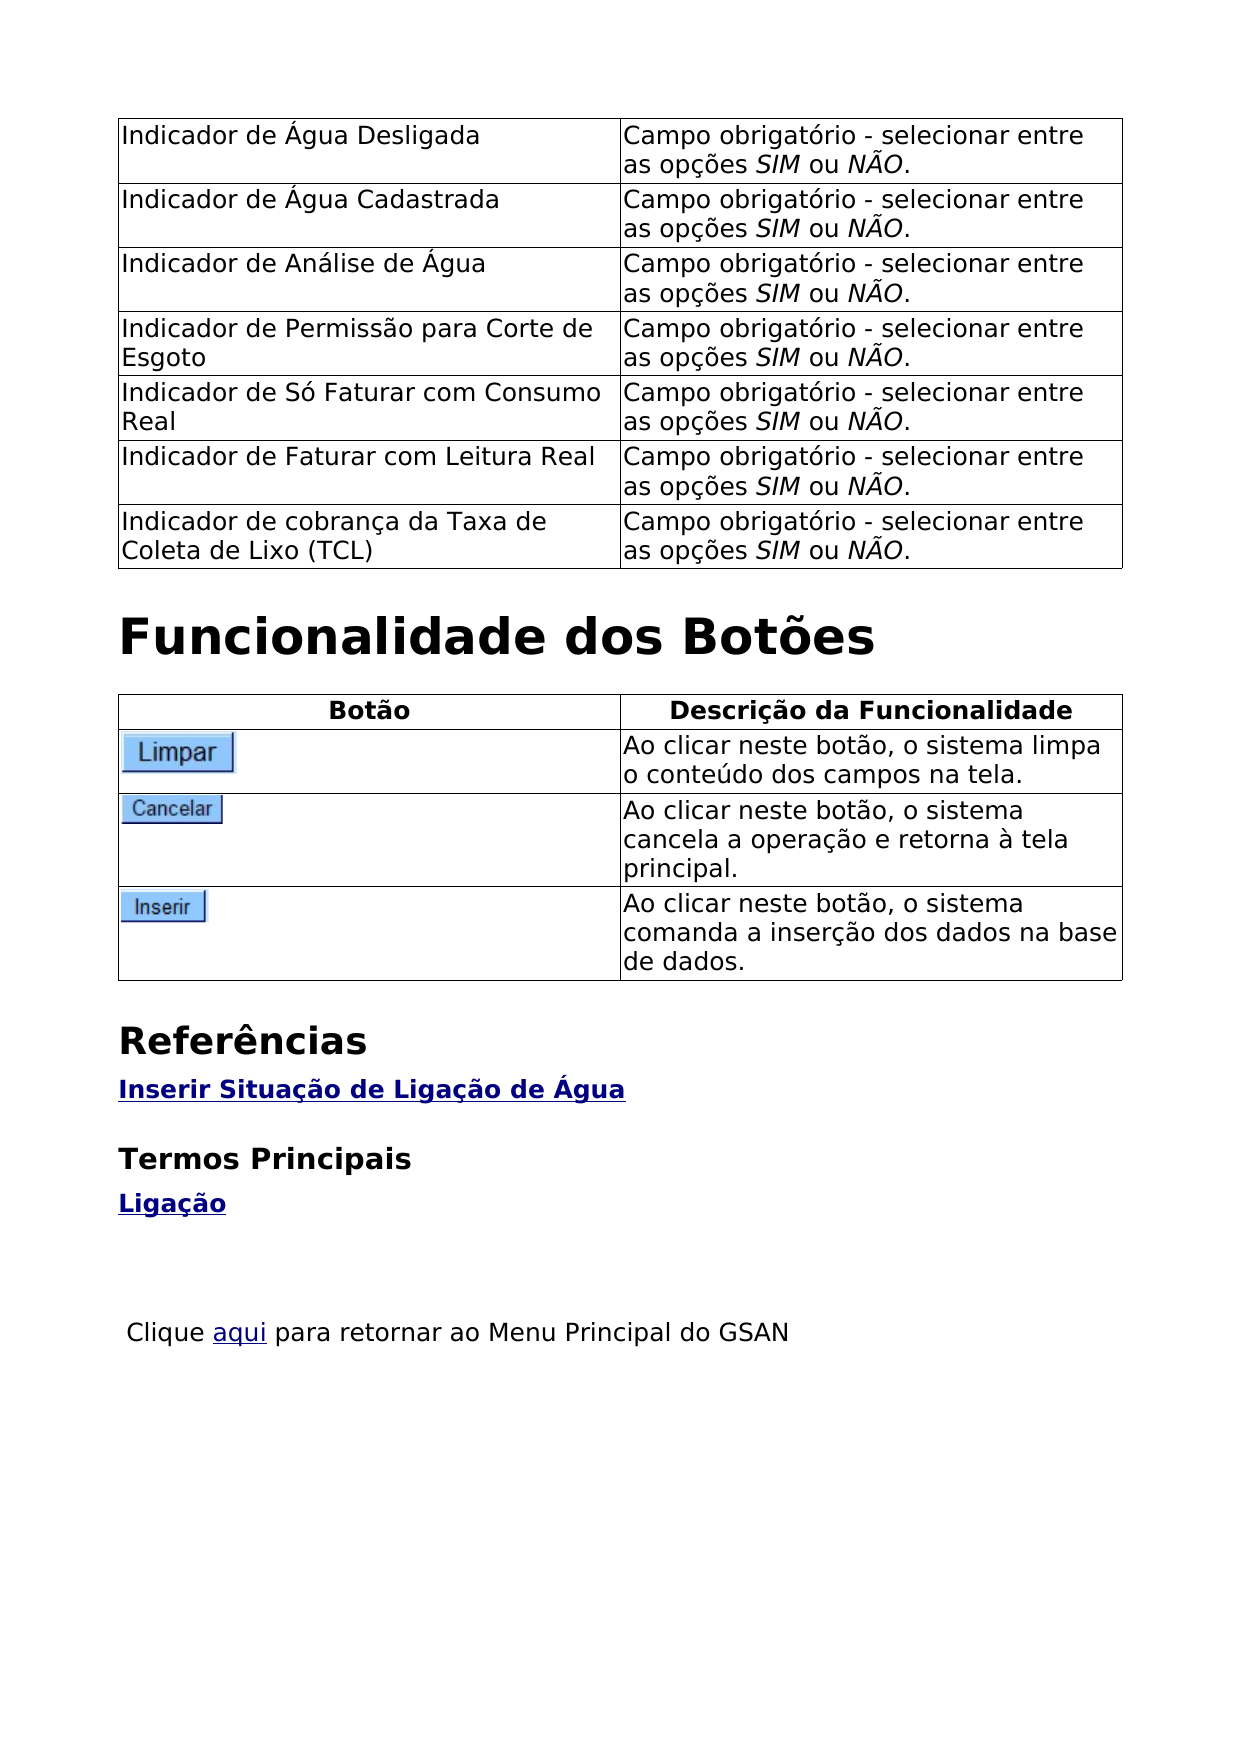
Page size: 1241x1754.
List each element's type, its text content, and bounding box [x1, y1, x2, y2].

text Inserir Situação de Ligação de Água [118, 1076, 1122, 1105]
table_cell Campo obrigatório - selecionar entre as opções SIM ou NÃO. [621, 441, 1122, 504]
table_cell Ao clicar neste botão, o sistema limpa o conteúdo dos campos na tela. [621, 730, 1122, 793]
table_cell Indicador de Análise de Água [119, 248, 620, 311]
table_cell Indicador de Água Cadastrada [119, 184, 620, 247]
table_header Botão [119, 695, 620, 728]
table_cell Indicador de Faturar com Leitura Real [119, 441, 620, 504]
table_header Descrição da Funcionalidade [621, 695, 1122, 728]
table_cell Indicador de cobrança da Taxa de Coleta de Lixo (TCL) [119, 505, 620, 568]
picture [121, 731, 237, 774]
table_cell Campo obrigatório - selecionar entre as opções SIM ou NÃO. [621, 184, 1122, 247]
picture [121, 889, 209, 924]
table_cell Indicador de Permissão para Corte de Esgoto [119, 312, 620, 375]
subtitle Termos Principais [118, 1142, 1122, 1176]
picture [121, 795, 223, 824]
text Clique aqui para retornar ao Menu Principal do GSAN [118, 1231, 1122, 1347]
table_cell Campo obrigatório - selecionar entre as opções SIM ou NÃO. [621, 248, 1122, 311]
text Ligação [118, 1189, 1122, 1218]
table_cell Campo obrigatório - selecionar entre as opções SIM ou NÃO. [621, 119, 1122, 182]
subtitle Referências [118, 1019, 1122, 1063]
table_cell Ao clicar neste botão, o sistema comanda a inserção dos dados na base de dados. [621, 887, 1122, 980]
table_cell [119, 887, 620, 980]
table_cell [119, 730, 620, 793]
table_cell Campo obrigatório - selecionar entre as opções SIM ou NÃO. [621, 376, 1122, 439]
table_cell Campo obrigatório - selecionar entre as opções SIM ou NÃO. [621, 312, 1122, 375]
table_cell Campo obrigatório - selecionar entre as opções SIM ou NÃO. [621, 505, 1122, 568]
table_cell Indicador de Água Desligada [119, 119, 620, 182]
subtitle Funcionalidade dos Botões [118, 608, 1122, 666]
table_cell Indicador de Só Faturar com Consumo Real [119, 376, 620, 439]
table_cell Ao clicar neste botão, o sistema cancela a operação e retorna à tela principal. [621, 794, 1122, 886]
table_cell [119, 794, 620, 886]
